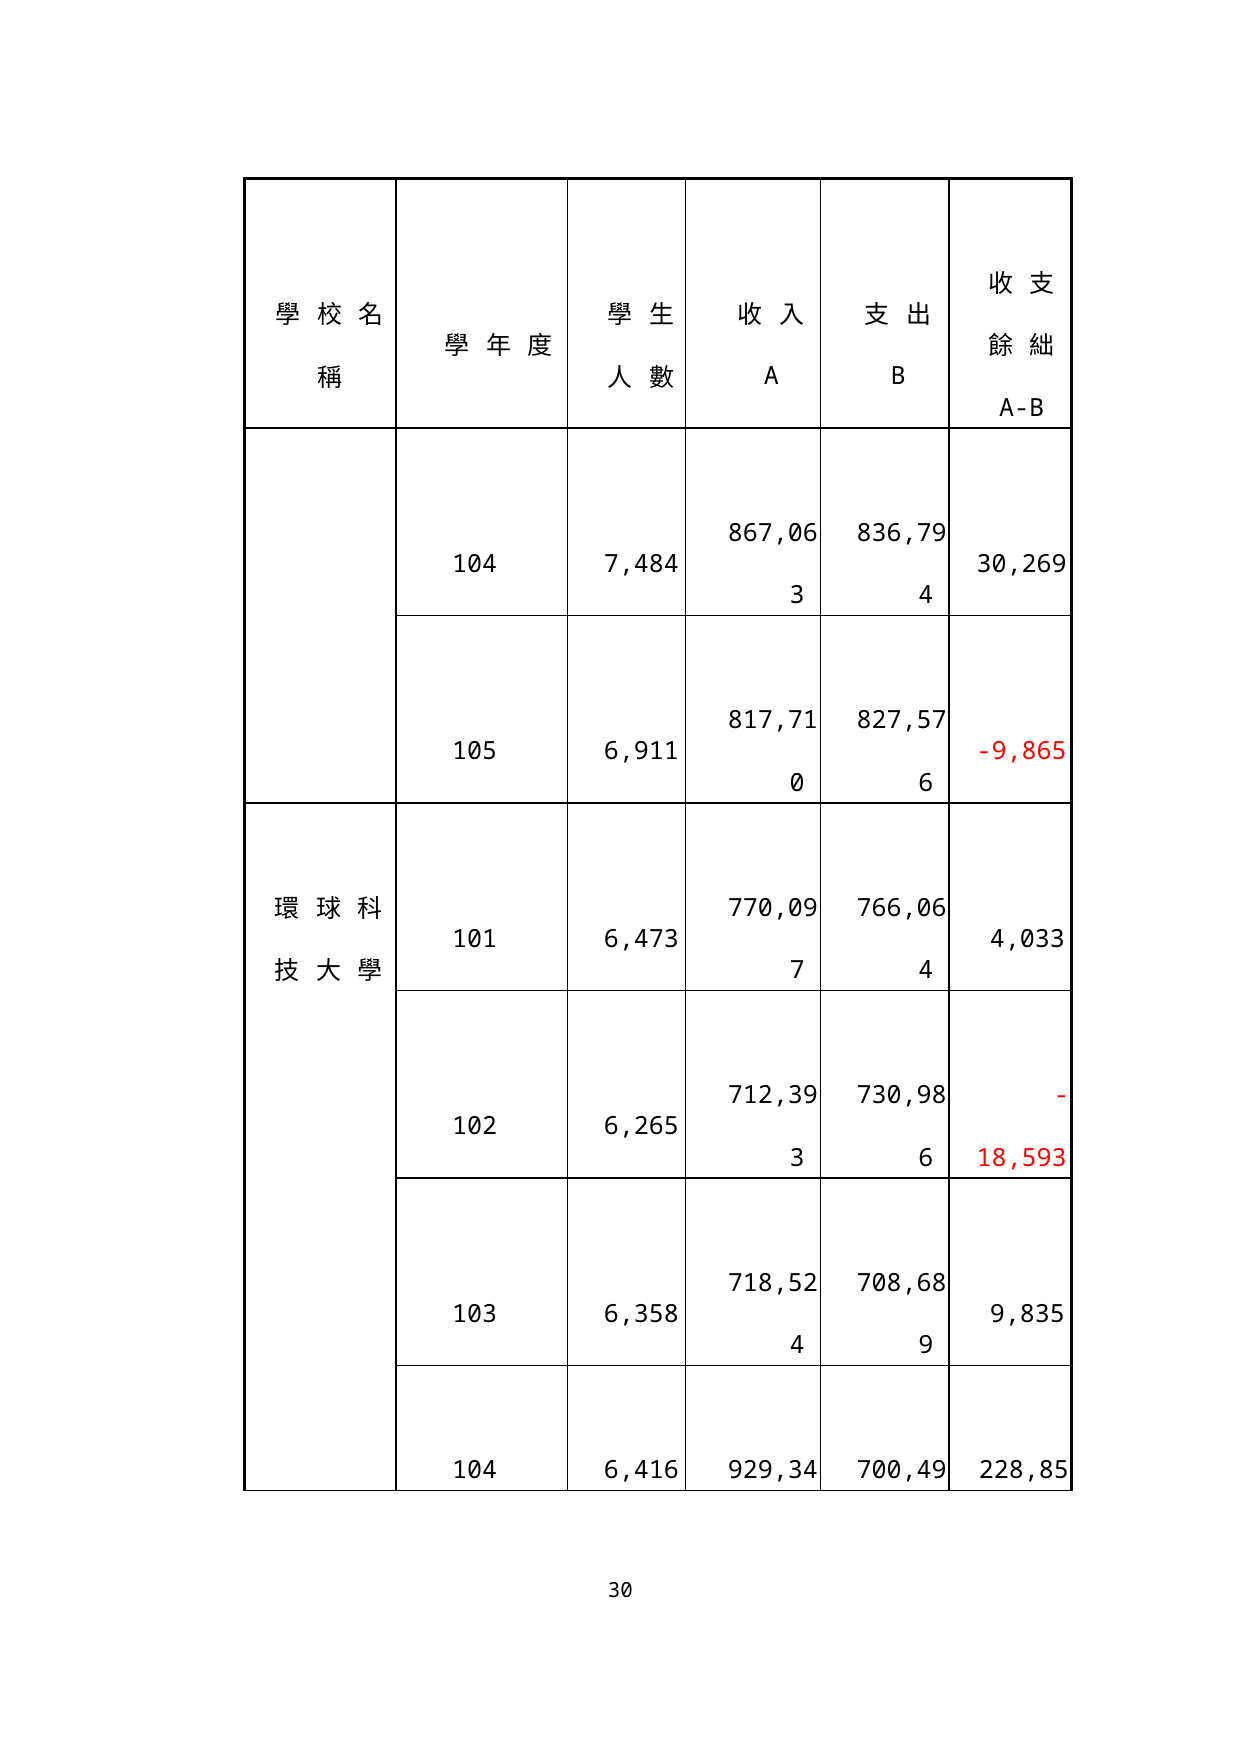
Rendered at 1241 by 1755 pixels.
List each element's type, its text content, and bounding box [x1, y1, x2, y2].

table_cell 102 [397, 991, 567, 1177]
table_cell 929,34 [686, 1366, 820, 1490]
table_cell 6,265 [568, 991, 685, 1177]
table_cell 30,269 [950, 429, 1070, 615]
table_cell 環球科技大學 [246, 804, 395, 1490]
table_header 學年度 [397, 180, 567, 427]
table_cell 9,835 [950, 1179, 1070, 1365]
table_header 支出 B [821, 180, 948, 427]
table_cell 4,033 [950, 804, 1070, 990]
table_header 收支餘絀A-B [950, 180, 1070, 427]
table_cell 6,358 [568, 1179, 685, 1365]
table_cell 730,986 [821, 991, 948, 1177]
table_cell 712,393 [686, 991, 820, 1177]
table_cell -18,593 [950, 991, 1070, 1177]
table_cell 708,689 [821, 1179, 948, 1365]
table_header 收入 A [686, 180, 820, 427]
table_cell 6,911 [568, 616, 685, 802]
table_cell 105 [397, 616, 567, 802]
table_cell 817,710 [686, 616, 820, 802]
table_cell 103 [397, 1179, 567, 1365]
table_cell 766,064 [821, 804, 948, 990]
table_cell 101 [397, 804, 567, 990]
table_cell 104 [397, 1366, 567, 1490]
table_cell 836,794 [821, 429, 948, 615]
table_cell 867,063 [686, 429, 820, 615]
table_header 學校名稱 [246, 180, 395, 427]
table_cell [246, 429, 395, 802]
table_cell 6,473 [568, 804, 685, 990]
table_cell -9,865 [950, 616, 1070, 802]
table_cell 104 [397, 429, 567, 615]
table_cell 770,097 [686, 804, 820, 990]
table_cell 6,416 [568, 1366, 685, 1490]
table_cell 7,484 [568, 429, 685, 615]
table_cell 718,524 [686, 1179, 820, 1365]
table_cell 700,49 [821, 1366, 948, 1490]
table_cell 228,85 [950, 1366, 1070, 1490]
table_cell 827,576 [821, 616, 948, 802]
table_header 學生人數 [568, 180, 685, 427]
